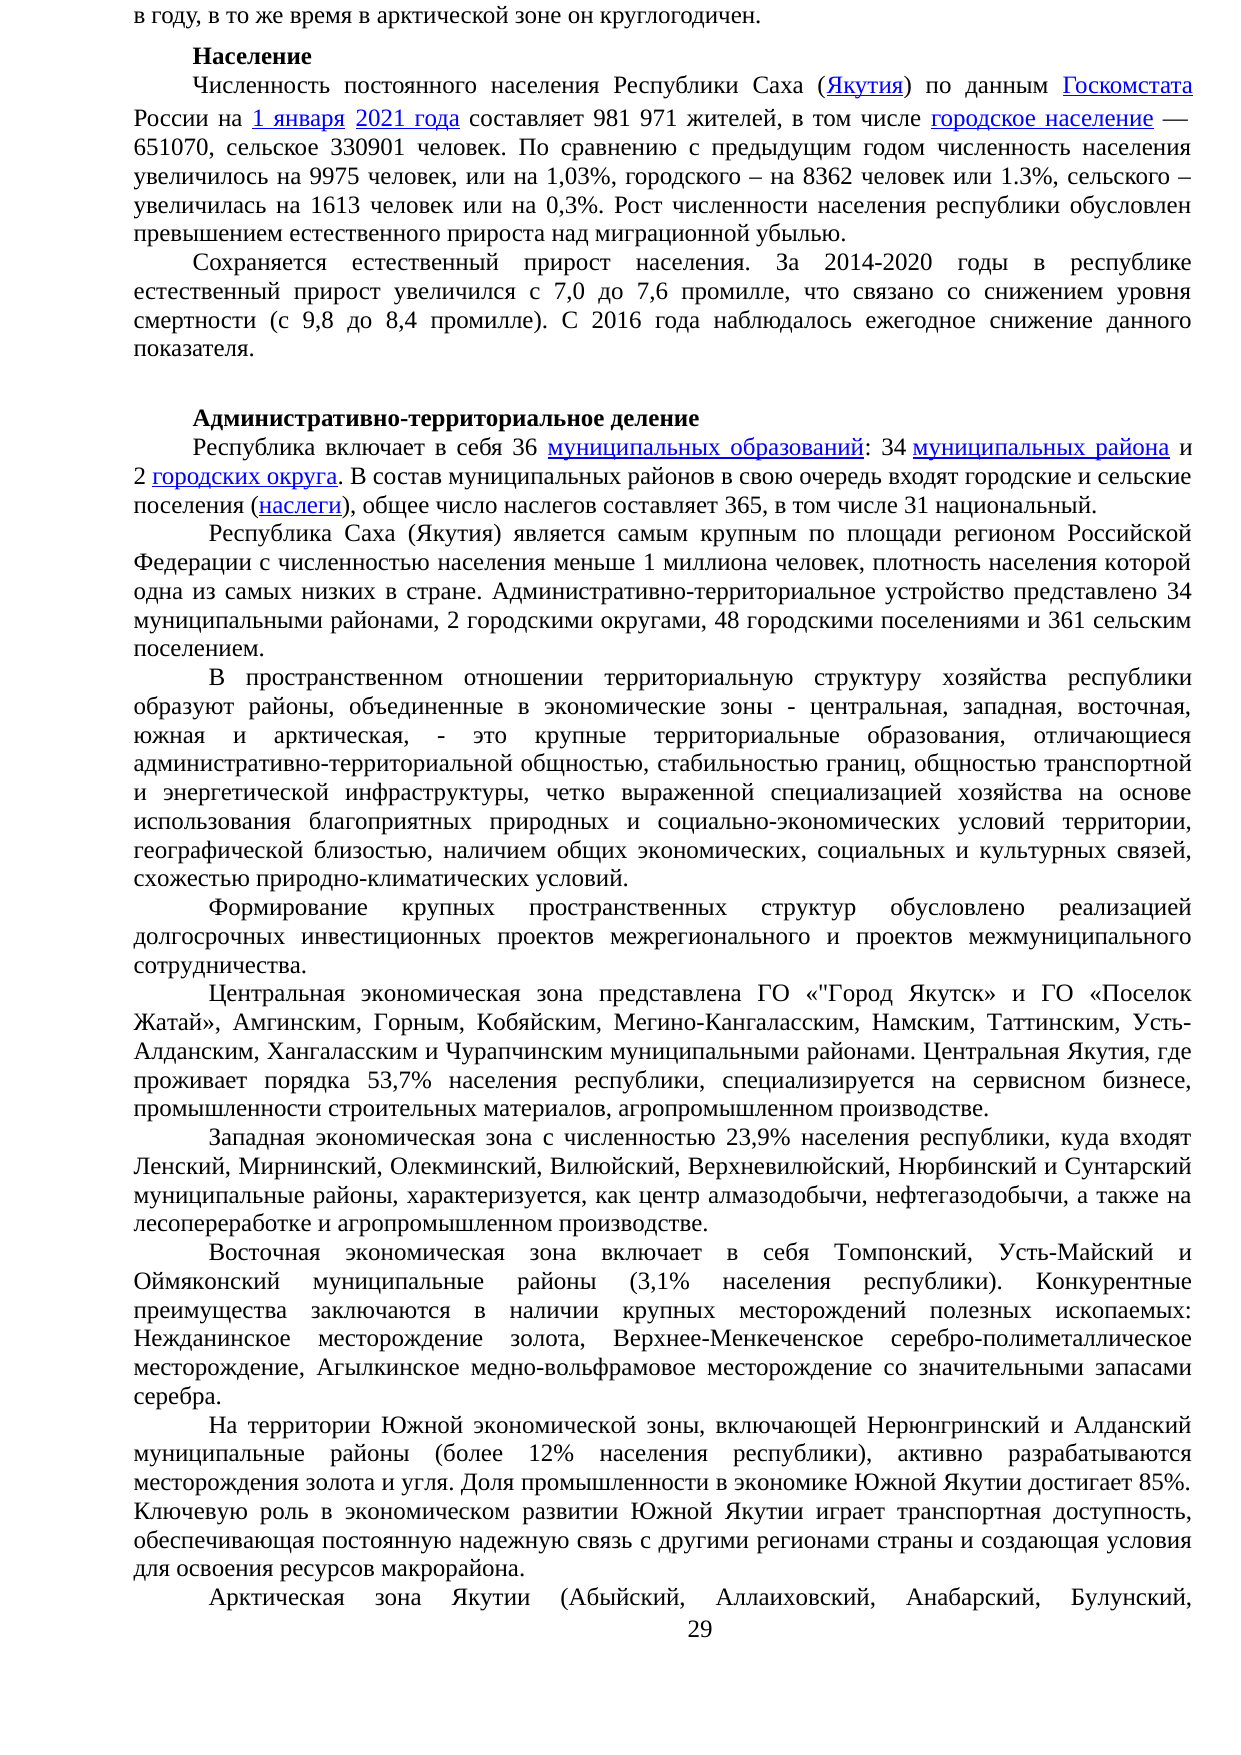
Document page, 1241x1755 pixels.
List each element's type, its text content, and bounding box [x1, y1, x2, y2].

text На территории Южной экономической зоны, включающей Нерюнгринский и Алданский муниципальные районы (более 12% населения республики), активно разрабатываются месторождения золота и угля. Доля промышленности в экономике Южной Якутии достигает 85%. Ключевую роль в экономическом развитии Южной Якутии играет транспортная доступность, обеспечивающая постоянную надежную связь с другими регионами страны и создающая условия для освоения ресурсов макрорайона. [133, 1410, 1193, 1582]
text Республика включает в себя 36 муниципальных образований: 34 муниципальных района и 2 городских округа. В состав муниципальных районов в свою очередь входят городские и сельские поселения (наслеги), общее число наслегов составляет 365, в том числе 31 национальный. [133, 432, 1193, 518]
text Административно-территориальное деление [133, 403, 1193, 432]
text Арктическая зона Якутии (Абыйский, Аллаиховский, Анабарский, Булунский, [133, 1582, 1193, 1611]
text Центральная экономическая зона представлена ГО «"Город Якутск» и ГО «Поселок Жатай», Амгинским, Горным, Кобяйским, Мегино-Кангаласским, Намским, Таттинским, Усть-Алданским, Хангаласским и Чурапчинским муниципальными районами. Центральная Якутия, где проживает порядка 53,7% населения республики, специализируется на сервисном бизнесе, промышленности строительных материалов, агропромышленном производстве. [133, 978, 1193, 1122]
text Численность постоянного населения Республики Саха (Якутия) по данным Госкомстата России на 1 января 2021 года составляет 981 971 жителей, в том числе городское население — 651070, сельское 330901 человек. По сравнению с предыдущим годом численность населения увеличилось на 9975 человек, или на 1,03%, городского – на 8362 человек или 1.3%, сельского – увеличилась на 1613 человек или на 0,3%. Рост численности населения республики обусловлен превышением естественного прироста над миграционной убылью. [133, 70, 1193, 247]
text в году, в то же время в арктической зоне он круглогодичен. [133, 0, 1193, 29]
text Население [133, 41, 1193, 70]
text Восточная экономическая зона включает в себя Томпонский, Усть-Майский и Оймяконский муниципальные районы (3,1% населения республики). Конкурентные преимущества заключаются в наличии крупных месторождений полезных ископаемых: Нежданинское месторождение золота, Верхнее-Менкеченское серебро-полиметаллическое месторождение, Агылкинское медно-вольфрамовое месторождение со значительными запасами серебра. [133, 1237, 1193, 1410]
text Сохраняется естественный прирост населения. За 2014-2020 годы в республике естественный прирост увеличился с 7,0 до 7,6 промилле, что связано со снижением уровня смертности (с 9,8 до 8,4 промилле). С 2016 года наблюдалось ежегодное снижение данного показателя. [133, 247, 1193, 362]
text Республика Саха (Якутия) является самым крупным по площади регионом Российской Федерации с численностью населения меньше 1 миллиона человек, плотность населения которой одна из самых низких в стране. Административно-территориальное устройство представлено 34 муниципальными районами, 2 городскими округами, 48 городскими поселениями и 361 сельским поселением. [133, 518, 1193, 662]
text Западная экономическая зона с численностью 23,9% населения республики, куда входят Ленский, Мирнинский, Олекминский, Вилюйский, Верхневилюйский, Нюрбинский и Сунтарский муниципальные районы, характеризуется, как центр алмазодобычи, нефтегазодобычи, а также на лесопереработке и агропромышленном производстве. [133, 1122, 1193, 1237]
text Формирование крупных пространственных структур обусловлено реализацией долгосрочных инвестиционных проектов межрегионального и проектов межмуниципального сотрудничества. [133, 892, 1193, 978]
text В пространственном отношении территориальную структуру хозяйства республики образуют районы, объединенные в экономические зоны - центральная, западная, восточная, южная и арктическая, - это крупные территориальные образования, отличающиеся административно-территориальной общностью, стабильностью границ, общностью транспортной и энергетической инфраструктуры, четко выраженной специализацией хозяйства на основе использования благоприятных природных и социально-экономических условий территории, географической близостью, наличием общих экономических, социальных и культурных связей, схожестью природно-климатических условий. [133, 662, 1193, 892]
